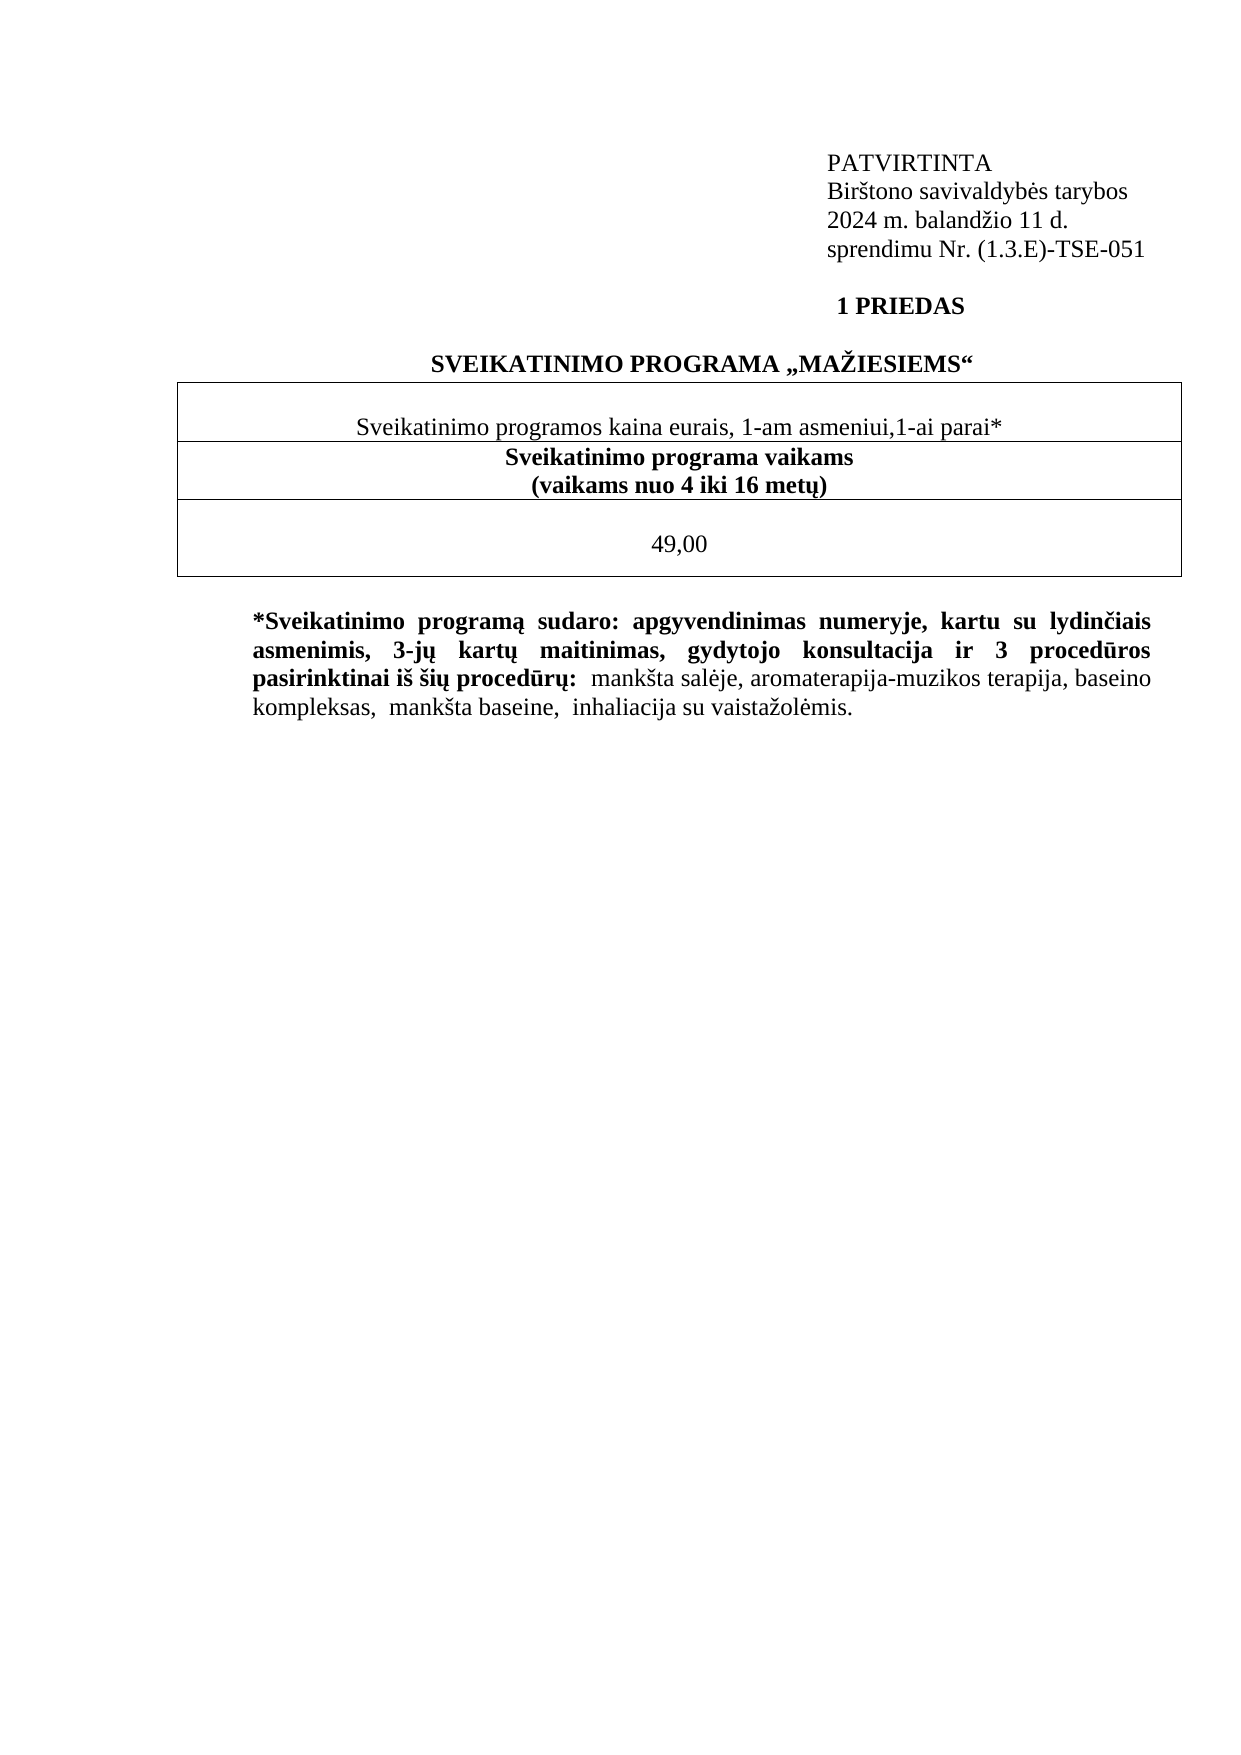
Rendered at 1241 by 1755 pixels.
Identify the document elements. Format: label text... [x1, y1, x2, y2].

text SVEIKATINIMO PROGRAMA „MAŽIESIEMS“ [252, 349, 1152, 378]
text 2024 m. balandžio 11 d. [827, 205, 1152, 234]
table_header Sveikatinimo programos kaina eurais, 1-am asmeniui,1-ai parai* [178, 383, 1181, 441]
text sprendimu Nr. (1.3.E)-TSE-051 [827, 234, 1152, 263]
text 1 PRIEDAS [532, 291, 1152, 320]
text *Sveikatinimo programą sudaro: apgyvendinimas numeryje, kartu su lydinčiais asmenimis, 3-jų kartų maitinimas, gydytojo konsultacija ir 3 procedūros pasirinktinai iš šių procedūrų: mankšta salėje, aromaterapija-muzikos terapija, baseino kompleksas, mankšta baseine, inhaliacija su vaistažolėmis. [252, 606, 1152, 721]
text Birštono savivaldybės tarybos [827, 176, 1152, 205]
text PATVIRTINTA [827, 148, 1152, 176]
table_cell Sveikatinimo programa vaikams (vaikams nuo 4 iki 16 metų) [178, 442, 1181, 499]
table_cell 49,00 [178, 500, 1181, 576]
